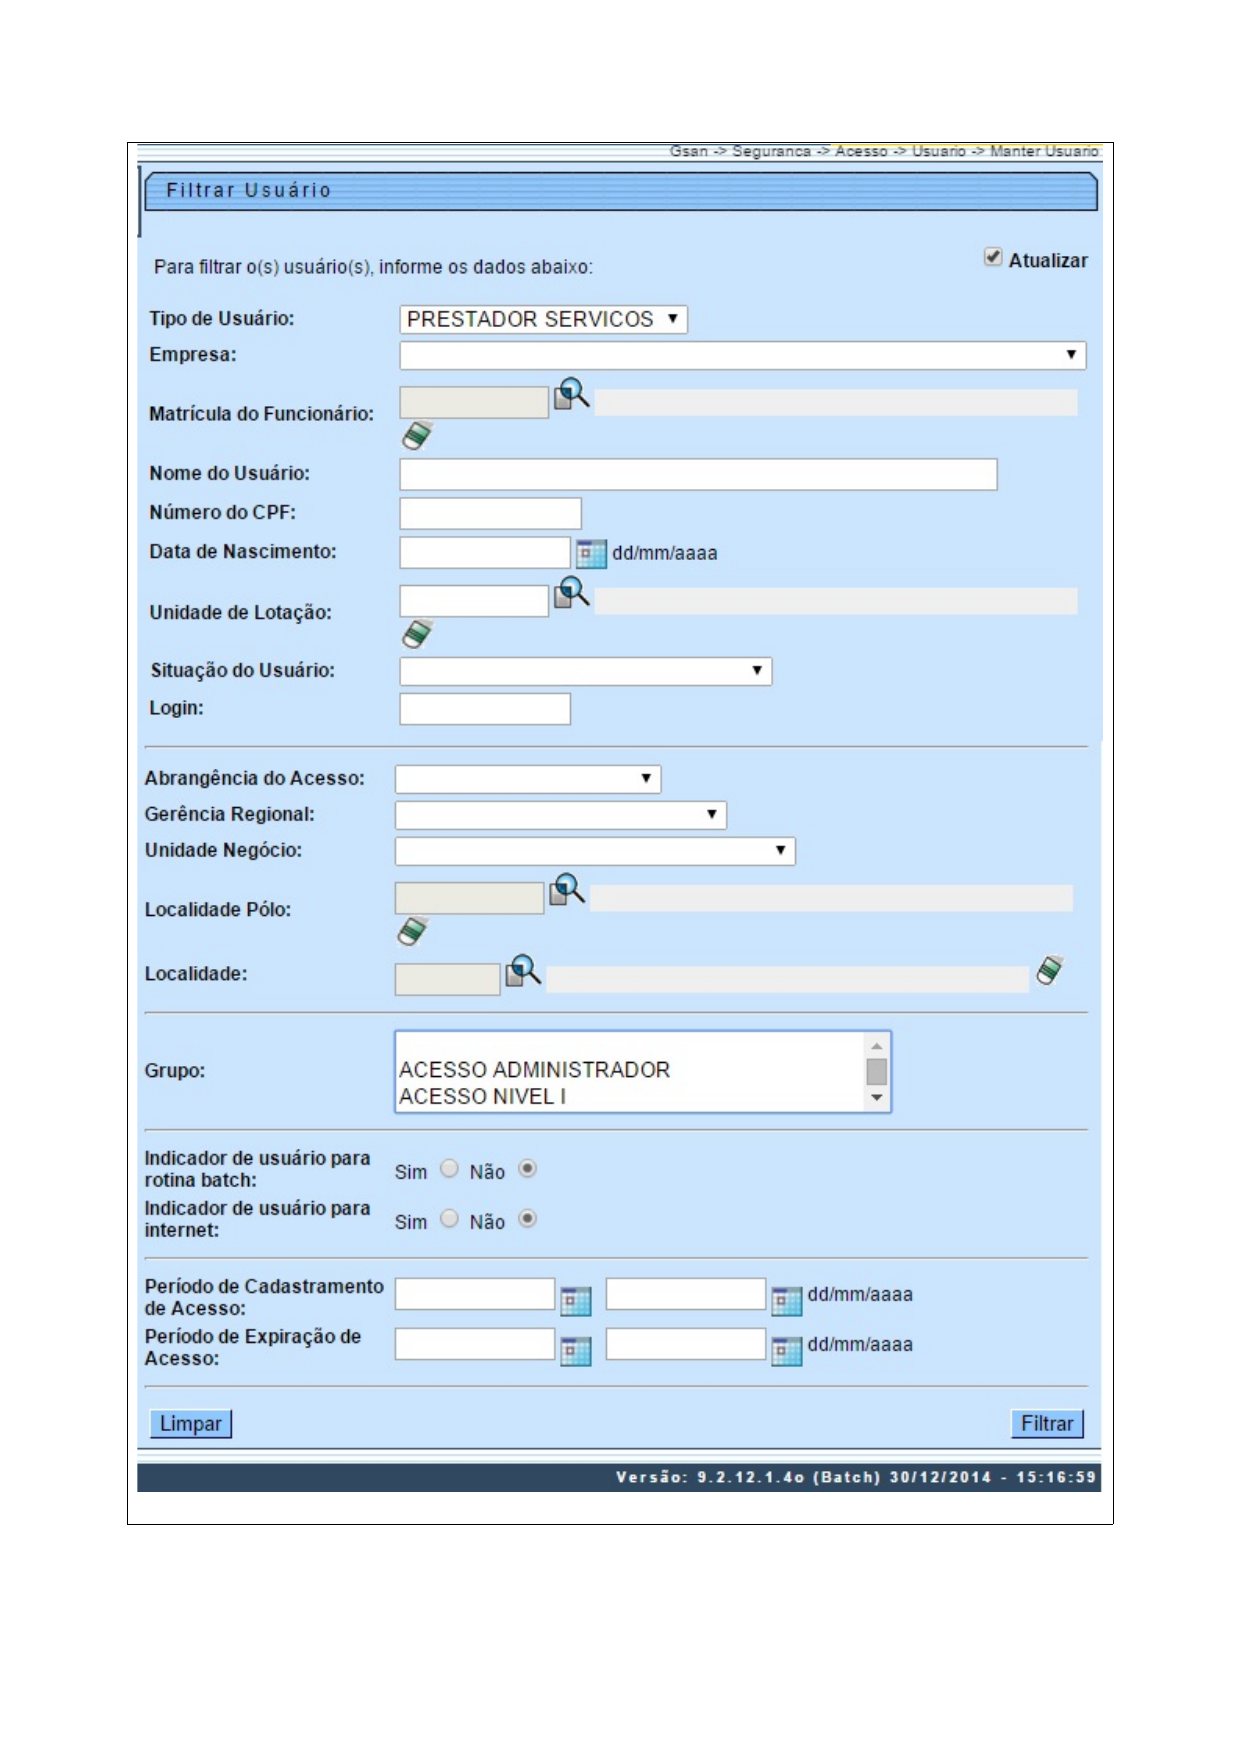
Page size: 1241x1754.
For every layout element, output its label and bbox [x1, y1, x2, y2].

table_header [128, 143, 1113, 1524]
picture [137, 144, 1103, 1492]
